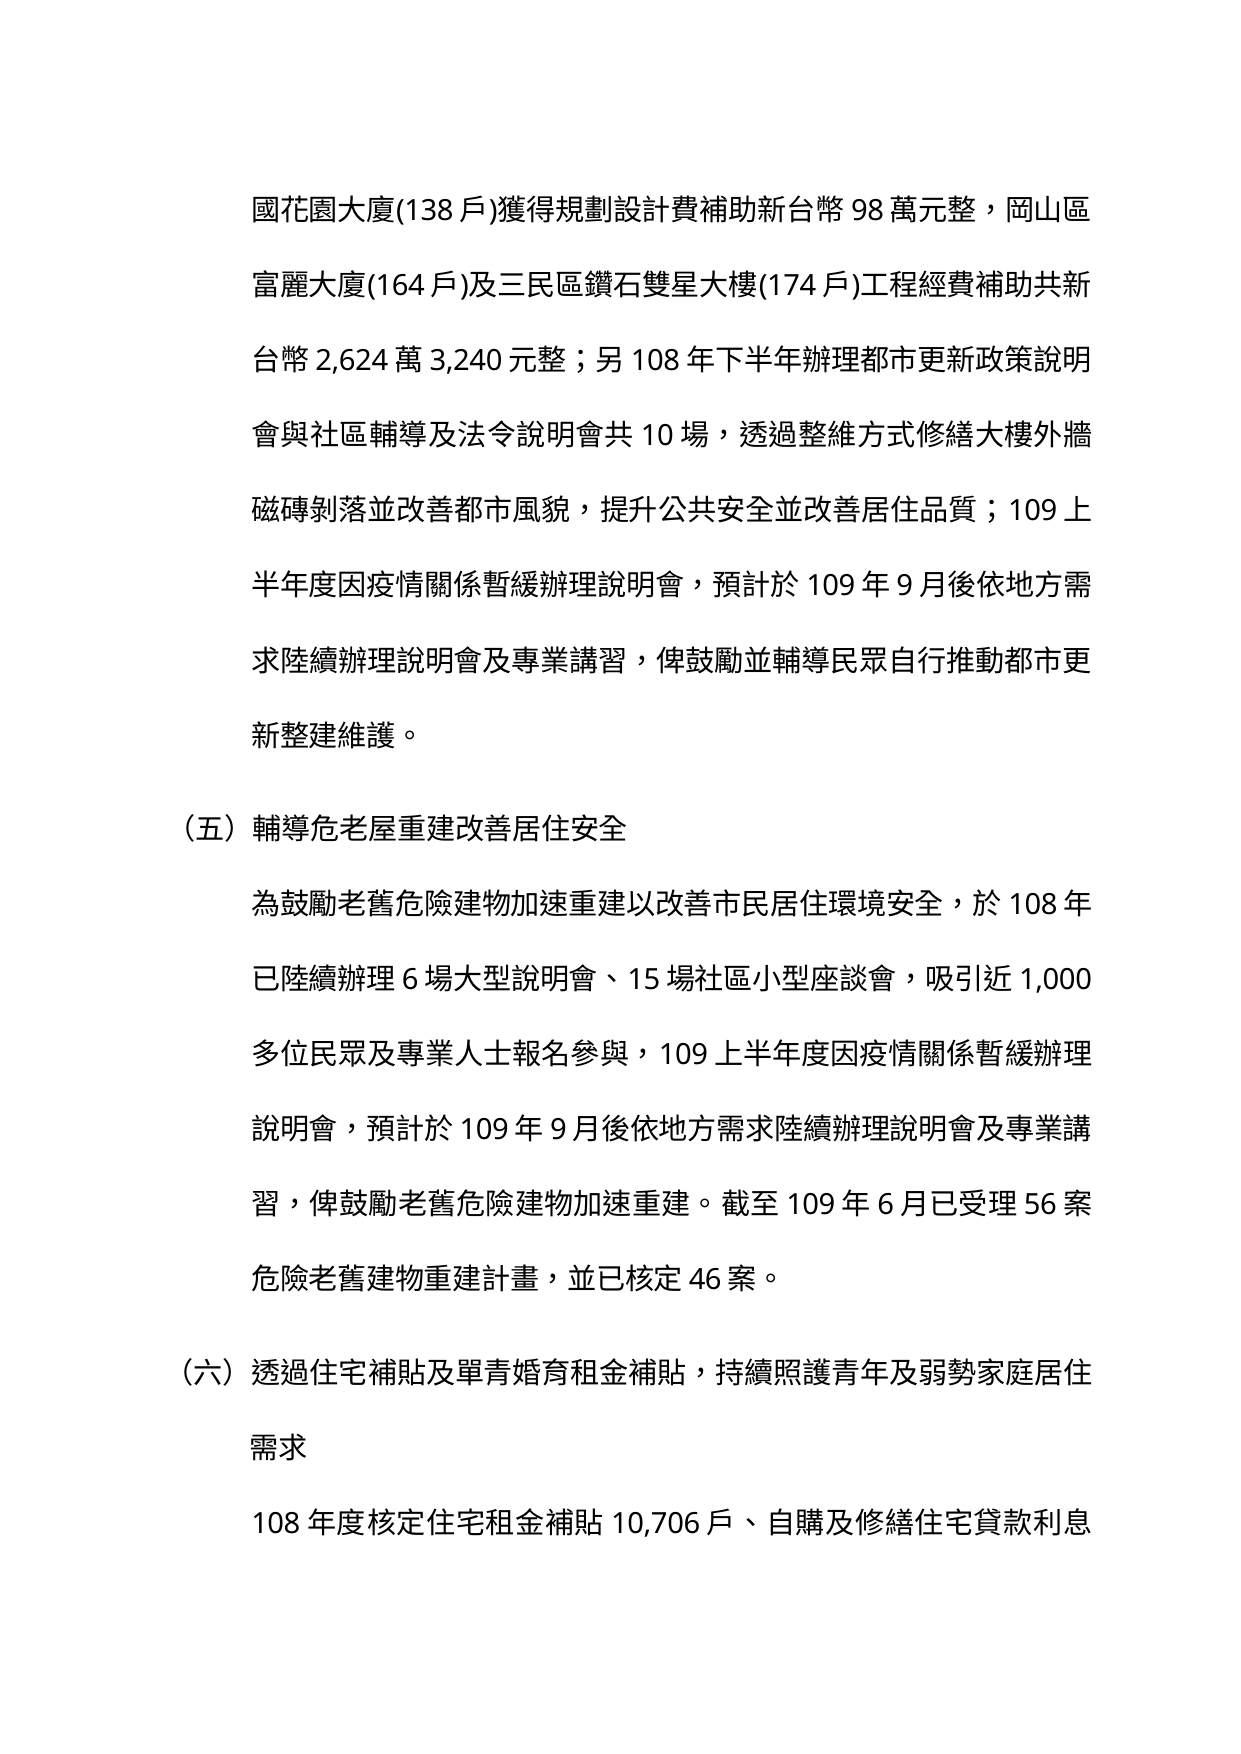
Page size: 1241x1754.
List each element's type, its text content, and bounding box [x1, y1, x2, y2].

text 108年度核定住宅租金補貼10,706戶、自購及修繕住宅貸款利息補貼725戶及102戶，可照護11,533戶弱勢居住需求，並陸續於108年12月至109年3月撥付租金補貼第1期款，預計核撥12期；另108年首辦單身青年及新婚育兒租金補貼核定單身青年租金補貼676戶、新婚育兒家庭租金補貼804戶，可照護1,480戶青年居住需求，已於108年11月撥付第1期款，預計核撥12期。 [251, 1477, 1092, 1552]
text 國花園大廈(138戶)獲得規劃設計費補助新台幣98萬元整，岡山區富麗大廈(164戶)及三民區鑽石雙星大樓(174戶)工程經費補助共新台幣2,624萬3,240元整；另108年下半年辦理都市更新政策說明會與社區輔導及法令說明會共10場，透過整維方式修繕大樓外牆磁磚剝落並改善都市風貌，提升公共安全並改善居住品質；109上半年度因疫情關係暫緩辦理說明會，預計於109年9月後依地方需求陸續辦理說明會及專業講習，俾鼓勵並輔導民眾自行推動都市更新整建維護。 [251, 164, 1092, 764]
text （六）透過住宅補貼及單青婚育租金補貼，持續照護青年及弱勢家庭居住需求 [164, 1327, 1092, 1477]
text 為鼓勵老舊危險建物加速重建以改善市民居住環境安全，於108年已陸續辦理6場大型說明會、15場社區小型座談會，吸引近1,000多位民眾及專業人士報名參與，109上半年度因疫情關係暫緩辦理說明會，預計於109年9月後依地方需求陸續辦理說明會及專業講習，俾鼓勵老舊危險建物加速重建。截至109年6月已受理56案危險老舊建物重建計畫，並已核定46案。 [251, 858, 1092, 1308]
text （五）輔導危老屋重建改善居住安全 [148, 783, 1092, 858]
